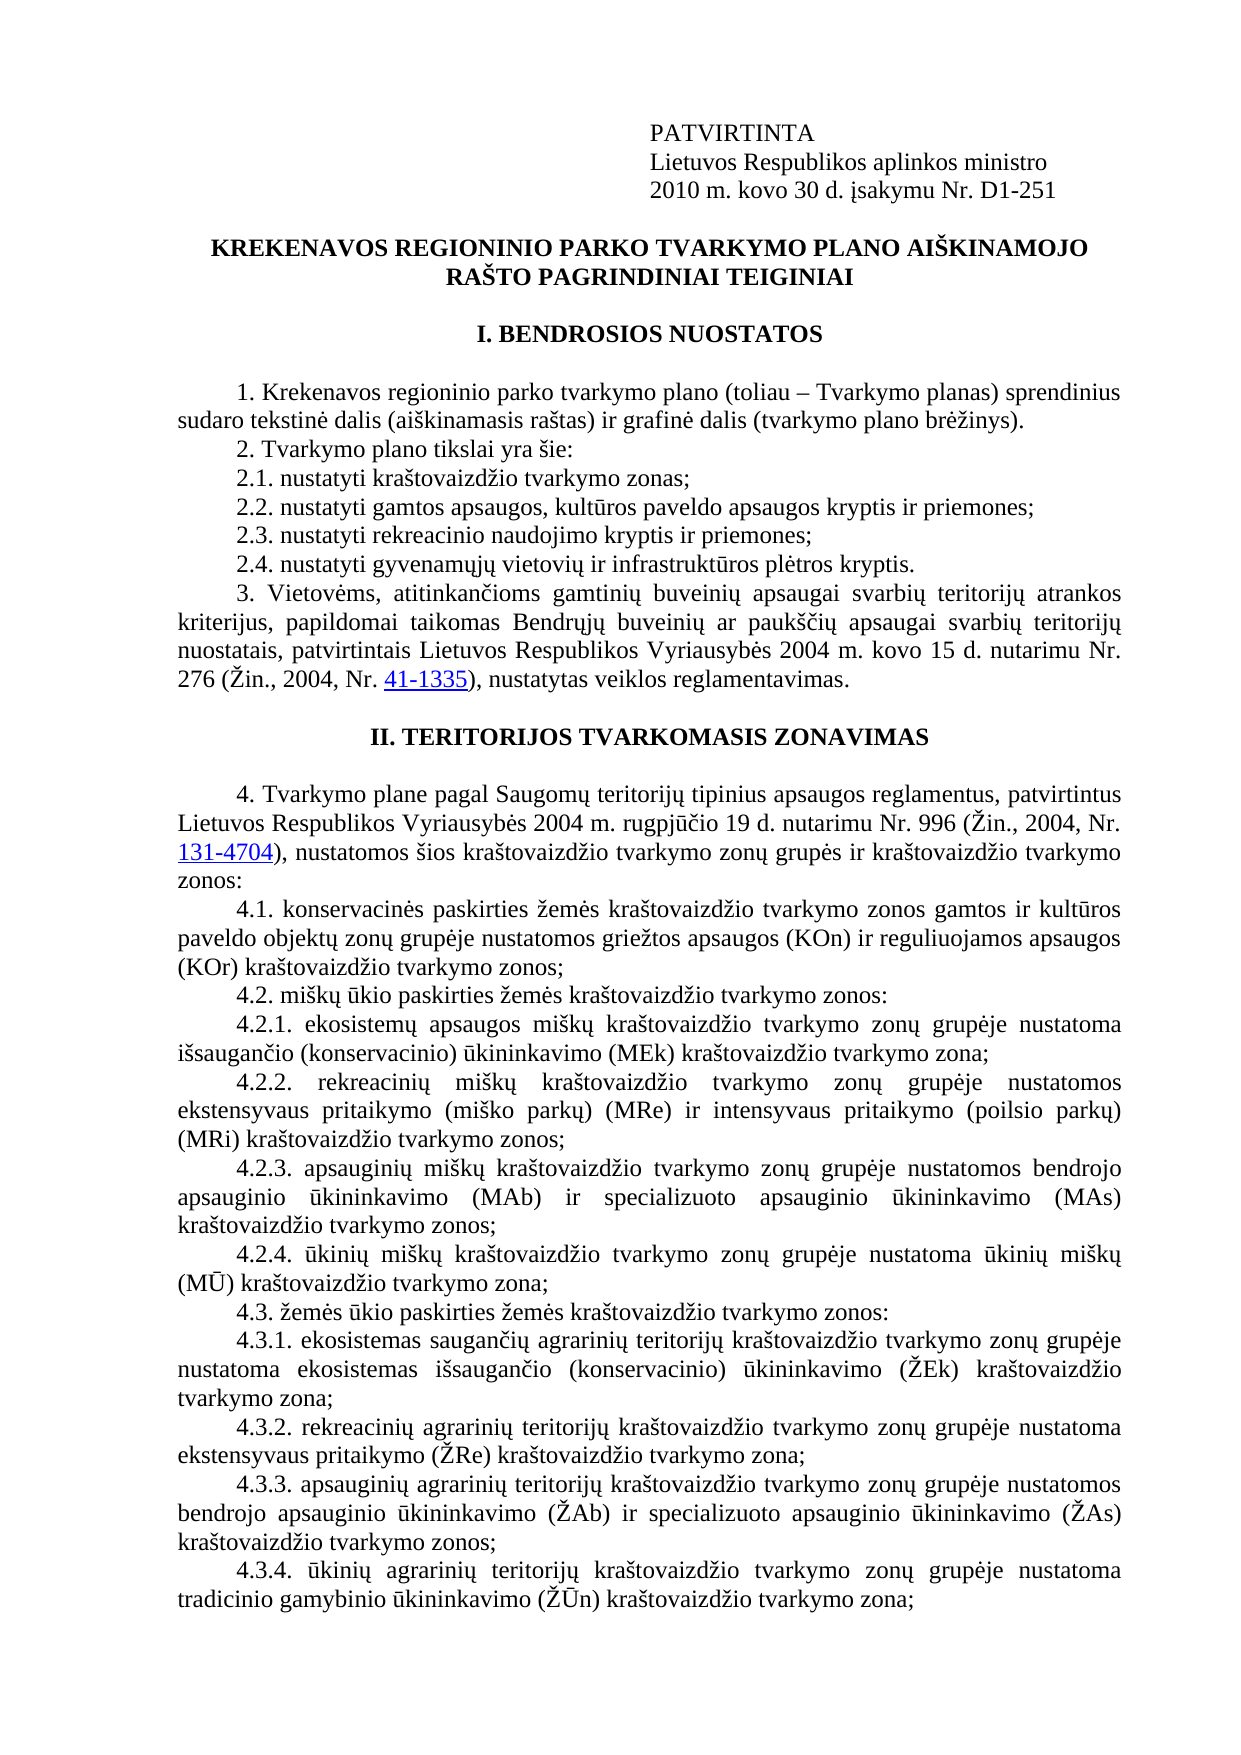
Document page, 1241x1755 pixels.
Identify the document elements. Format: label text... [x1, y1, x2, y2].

text I. BENDROSIOS NUOSTATOS [177, 319, 1122, 348]
text II. TERITORIJOS TVARKOMASIS ZONAVIMAS [177, 722, 1122, 751]
text 4.2.4. ūkinių miškų kraštovaizdžio tvarkymo zonų grupėje nustatoma ūkinių miškų (MŪ) kraštovaizdžio tvarkymo zona; [177, 1239, 1122, 1297]
text 4.2.3. apsauginių miškų kraštovaizdžio tvarkymo zonų grupėje nustatomos bendrojo apsauginio ūkininkavimo (MAb) ir specializuoto apsauginio ūkininkavimo (MAs) kraštovaizdžio tvarkymo zonos; [177, 1153, 1122, 1239]
text 2.4. nustatyti gyvenamųjų vietovių ir infrastruktūros plėtros kryptis. [177, 549, 1122, 578]
text KREKENAVOS REGIONINIO PARKO TVARKYMO PLANO AIŠKINAMOJO RAŠTO PAGRINDINIAI TEIGINIAI [177, 233, 1122, 291]
text 4.2. miškų ūkio paskirties žemės kraštovaizdžio tvarkymo zonos: [177, 981, 1122, 1009]
text 3. Vietovėms, atitinkančioms gamtinių buveinių apsaugai svarbių teritorijų atrankos kriterijus, papildomai taikomas Bendrųjų buveinių ar paukščių apsaugai svarbių teritorijų nuostatais, patvirtintais Lietuvos Respublikos Vyriausybės 2004 m. kovo 15 d. nutarimu Nr. 276 (Žin., 2004, Nr. 41-1335), nustatytas veiklos reglamentavimas. [177, 578, 1122, 693]
text 4.3.2. rekreacinių agrarinių teritorijų kraštovaizdžio tvarkymo zonų grupėje nustatoma ekstensyvaus pritaikymo (ŽRe) kraštovaizdžio tvarkymo zona; [177, 1412, 1122, 1469]
text 1. Krekenavos regioninio parko tvarkymo plano (toliau – Tvarkymo planas) sprendinius sudaro tekstinė dalis (aiškinamasis raštas) ir grafinė dalis (tvarkymo plano brėžinys). [177, 377, 1122, 434]
text 4.2.2. rekreacinių miškų kraštovaizdžio tvarkymo zonų grupėje nustatomos ekstensyvaus pritaikymo (miško parkų) (MRe) ir intensyvaus pritaikymo (poilsio parkų) (MRi) kraštovaizdžio tvarkymo zonos; [177, 1067, 1122, 1153]
text 4.2.1. ekosistemų apsaugos miškų kraštovaizdžio tvarkymo zonų grupėje nustatoma išsaugančio (konservacinio) ūkininkavimo (MEk) kraštovaizdžio tvarkymo zona; [177, 1009, 1122, 1067]
text 4.3.4. ūkinių agrarinių teritorijų kraštovaizdžio tvarkymo zonų grupėje nustatoma tradicinio gamybinio ūkininkavimo (ŽŪn) kraštovaizdžio tvarkymo zona; [177, 1556, 1122, 1613]
text 2. Tvarkymo plano tikslai yra šie: [177, 434, 1122, 463]
text 4.3.3. apsauginių agrarinių teritorijų kraštovaizdžio tvarkymo zonų grupėje nustatomos bendrojo apsauginio ūkininkavimo (ŽAb) ir specializuoto apsauginio ūkininkavimo (ŽAs) kraštovaizdžio tvarkymo zonos; [177, 1469, 1122, 1556]
text 2.2. nustatyti gamtos apsaugos, kultūros paveldo apsaugos kryptis ir priemones; [177, 492, 1122, 521]
text 2010 m. kovo 30 d. įsakymu Nr. D1-251 [649, 176, 1122, 204]
text Lietuvos Respublikos aplinkos ministro [649, 147, 1122, 176]
text 2.3. nustatyti rekreacinio naudojimo kryptis ir priemones; [177, 521, 1122, 549]
text 4. Tvarkymo plane pagal Saugomų teritorijų tipinius apsaugos reglamentus, patvirtintus Lietuvos Respublikos Vyriausybės 2004 m. rugpjūčio 19 d. nutarimu Nr. 996 (Žin., 2004, Nr. 131-4704), nustatomos šios kraštovaizdžio tvarkymo zonų grupės ir kraštovaizdžio tvarkymo zonos: [177, 779, 1122, 894]
text 2.1. nustatyti kraštovaizdžio tvarkymo zonas; [177, 463, 1122, 492]
text PATVIRTINTA [649, 118, 1122, 147]
text 4.1. konservacinės paskirties žemės kraštovaizdžio tvarkymo zonos gamtos ir kultūros paveldo objektų zonų grupėje nustatomos griežtos apsaugos (KOn) ir reguliuojamos apsaugos (KOr) kraštovaizdžio tvarkymo zonos; [177, 894, 1122, 981]
text 4.3. žemės ūkio paskirties žemės kraštovaizdžio tvarkymo zonos: [177, 1297, 1122, 1326]
text 4.3.1. ekosistemas saugančių agrarinių teritorijų kraštovaizdžio tvarkymo zonų grupėje nustatoma ekosistemas išsaugančio (konservacinio) ūkininkavimo (ŽEk) kraštovaizdžio tvarkymo zona; [177, 1326, 1122, 1412]
